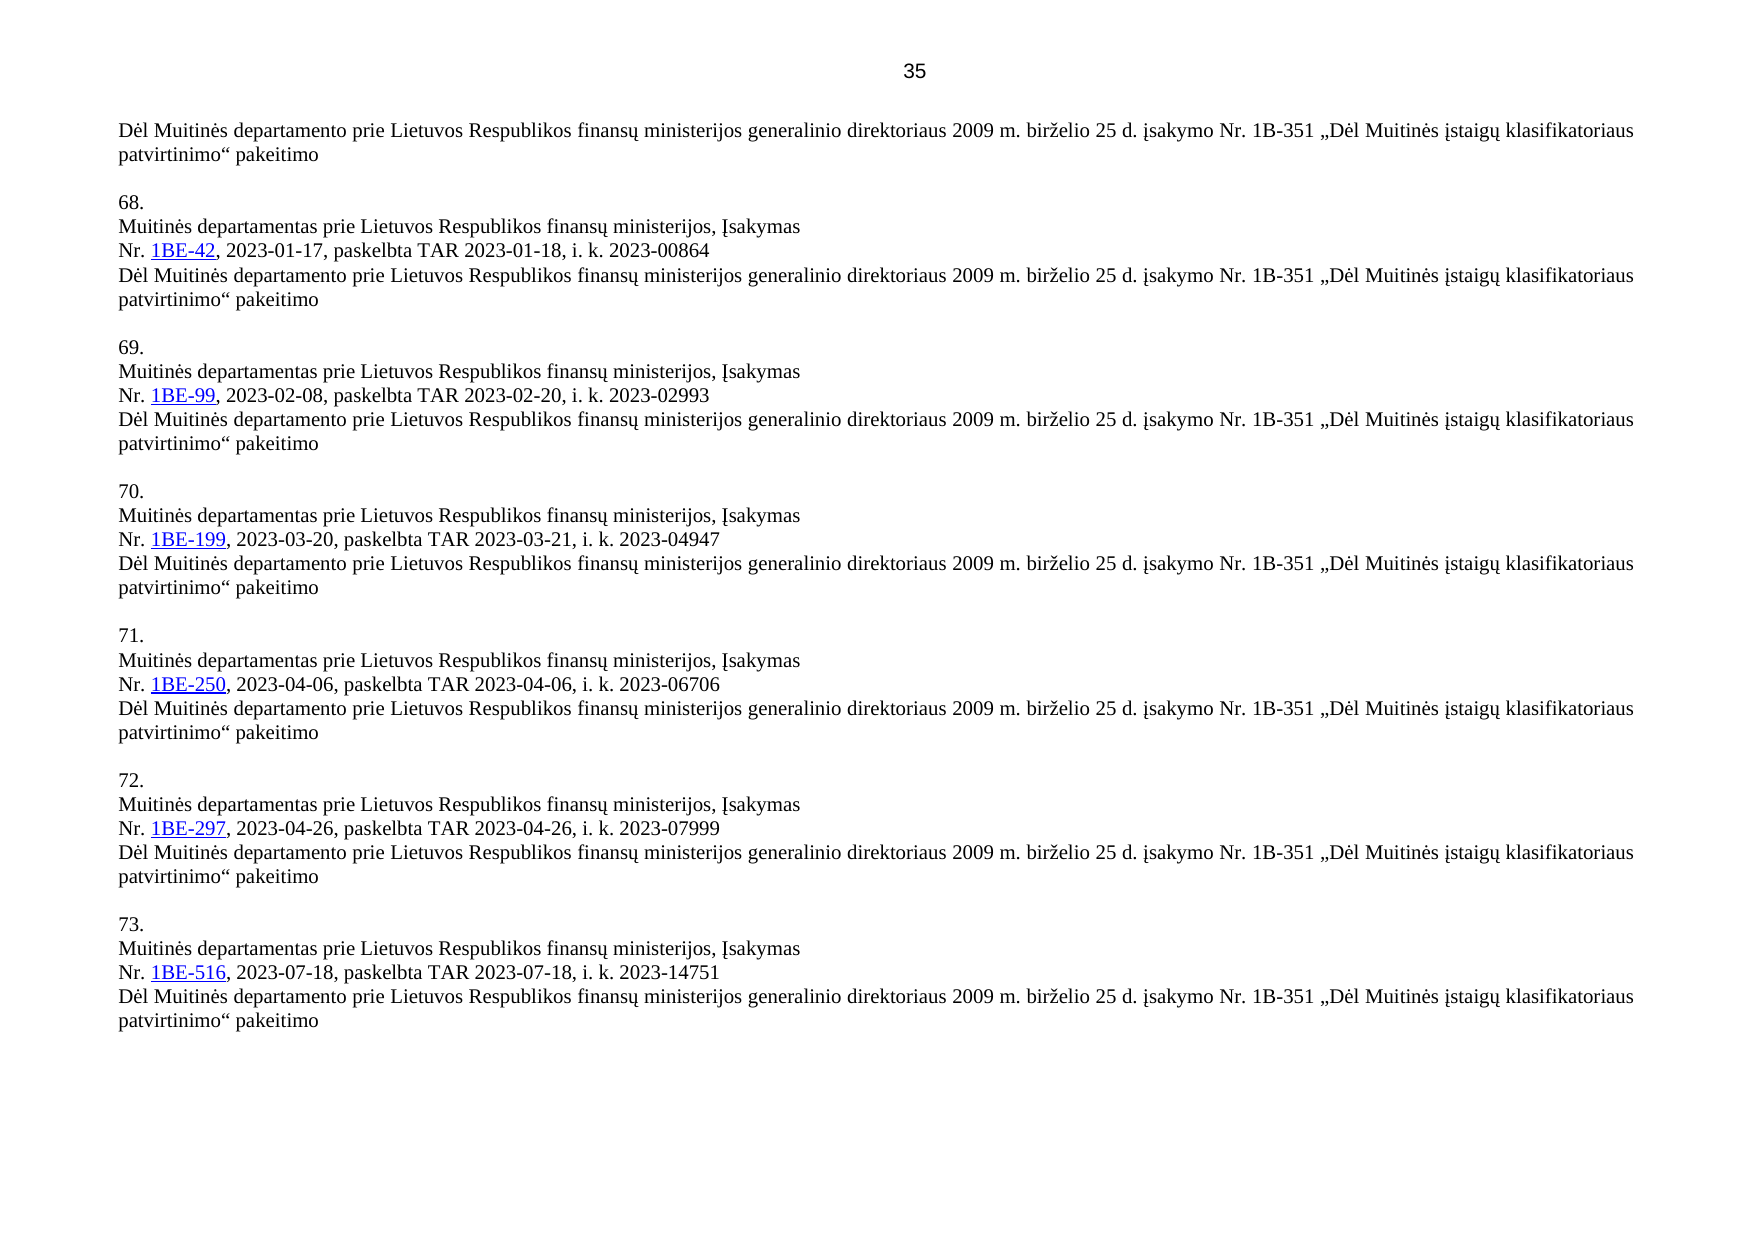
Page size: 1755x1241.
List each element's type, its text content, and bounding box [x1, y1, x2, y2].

text Muitinės departamentas prie Lietuvos Respublikos finansų ministerijos, Įsakymas [118, 359, 1636, 383]
text 70. [118, 479, 1636, 503]
text 69. [118, 335, 1636, 359]
text 73. [118, 912, 1636, 936]
text Dėl Muitinės departamento prie Lietuvos Respublikos finansų ministerijos generalinio direktoriaus 2009 m. birželio 25 d. įsakymo Nr. 1B-351 „Dėl Muitinės įstaigų klasifikatoriaus patvirtinimo“ pakeitimo [118, 984, 1636, 1032]
text Muitinės departamentas prie Lietuvos Respublikos finansų ministerijos, Įsakymas [118, 792, 1636, 816]
text Muitinės departamentas prie Lietuvos Respublikos finansų ministerijos, Įsakymas [118, 214, 1636, 238]
text Nr. 1BE-297, 2023-04-26, paskelbta TAR 2023-04-26, i. k. 2023-07999 [118, 816, 1636, 840]
text Dėl Muitinės departamento prie Lietuvos Respublikos finansų ministerijos generalinio direktoriaus 2009 m. birželio 25 d. įsakymo Nr. 1B-351 „Dėl Muitinės įstaigų klasifikatoriaus patvirtinimo“ pakeitimo [118, 696, 1636, 744]
text Dėl Muitinės departamento prie Lietuvos Respublikos finansų ministerijos generalinio direktoriaus 2009 m. birželio 25 d. įsakymo Nr. 1B-351 „Dėl Muitinės įstaigų klasifikatoriaus patvirtinimo“ pakeitimo [118, 407, 1636, 455]
text Dėl Muitinės departamento prie Lietuvos Respublikos finansų ministerijos generalinio direktoriaus 2009 m. birželio 25 d. įsakymo Nr. 1B-351 „Dėl Muitinės įstaigų klasifikatoriaus patvirtinimo“ pakeitimo [118, 840, 1636, 888]
text Dėl Muitinės departamento prie Lietuvos Respublikos finansų ministerijos generalinio direktoriaus 2009 m. birželio 25 d. įsakymo Nr. 1B-351 „Dėl Muitinės įstaigų klasifikatoriaus patvirtinimo“ pakeitimo [118, 262, 1636, 311]
text Nr. 1BE-199, 2023-03-20, paskelbta TAR 2023-03-21, i. k. 2023-04947 [118, 527, 1636, 551]
text 72. [118, 768, 1636, 792]
text 68. [118, 190, 1636, 214]
text Dėl Muitinės departamento prie Lietuvos Respublikos finansų ministerijos generalinio direktoriaus 2009 m. birželio 25 d. įsakymo Nr. 1B-351 „Dėl Muitinės įstaigų klasifikatoriaus patvirtinimo“ pakeitimo [118, 118, 1636, 166]
text Muitinės departamentas prie Lietuvos Respublikos finansų ministerijos, Įsakymas [118, 647, 1636, 672]
text Dėl Muitinės departamento prie Lietuvos Respublikos finansų ministerijos generalinio direktoriaus 2009 m. birželio 25 d. įsakymo Nr. 1B-351 „Dėl Muitinės įstaigų klasifikatoriaus patvirtinimo“ pakeitimo [118, 551, 1636, 599]
text Nr. 1BE-250, 2023-04-06, paskelbta TAR 2023-04-06, i. k. 2023-06706 [118, 672, 1636, 696]
text Nr. 1BE-516, 2023-07-18, paskelbta TAR 2023-07-18, i. k. 2023-14751 [118, 960, 1636, 984]
text Muitinės departamentas prie Lietuvos Respublikos finansų ministerijos, Įsakymas [118, 503, 1636, 527]
text 71. [118, 623, 1636, 647]
text Nr. 1BE-99, 2023-02-08, paskelbta TAR 2023-02-20, i. k. 2023-02993 [118, 383, 1636, 407]
text Nr. 1BE-42, 2023-01-17, paskelbta TAR 2023-01-18, i. k. 2023-00864 [118, 238, 1636, 262]
text Muitinės departamentas prie Lietuvos Respublikos finansų ministerijos, Įsakymas [118, 936, 1636, 960]
